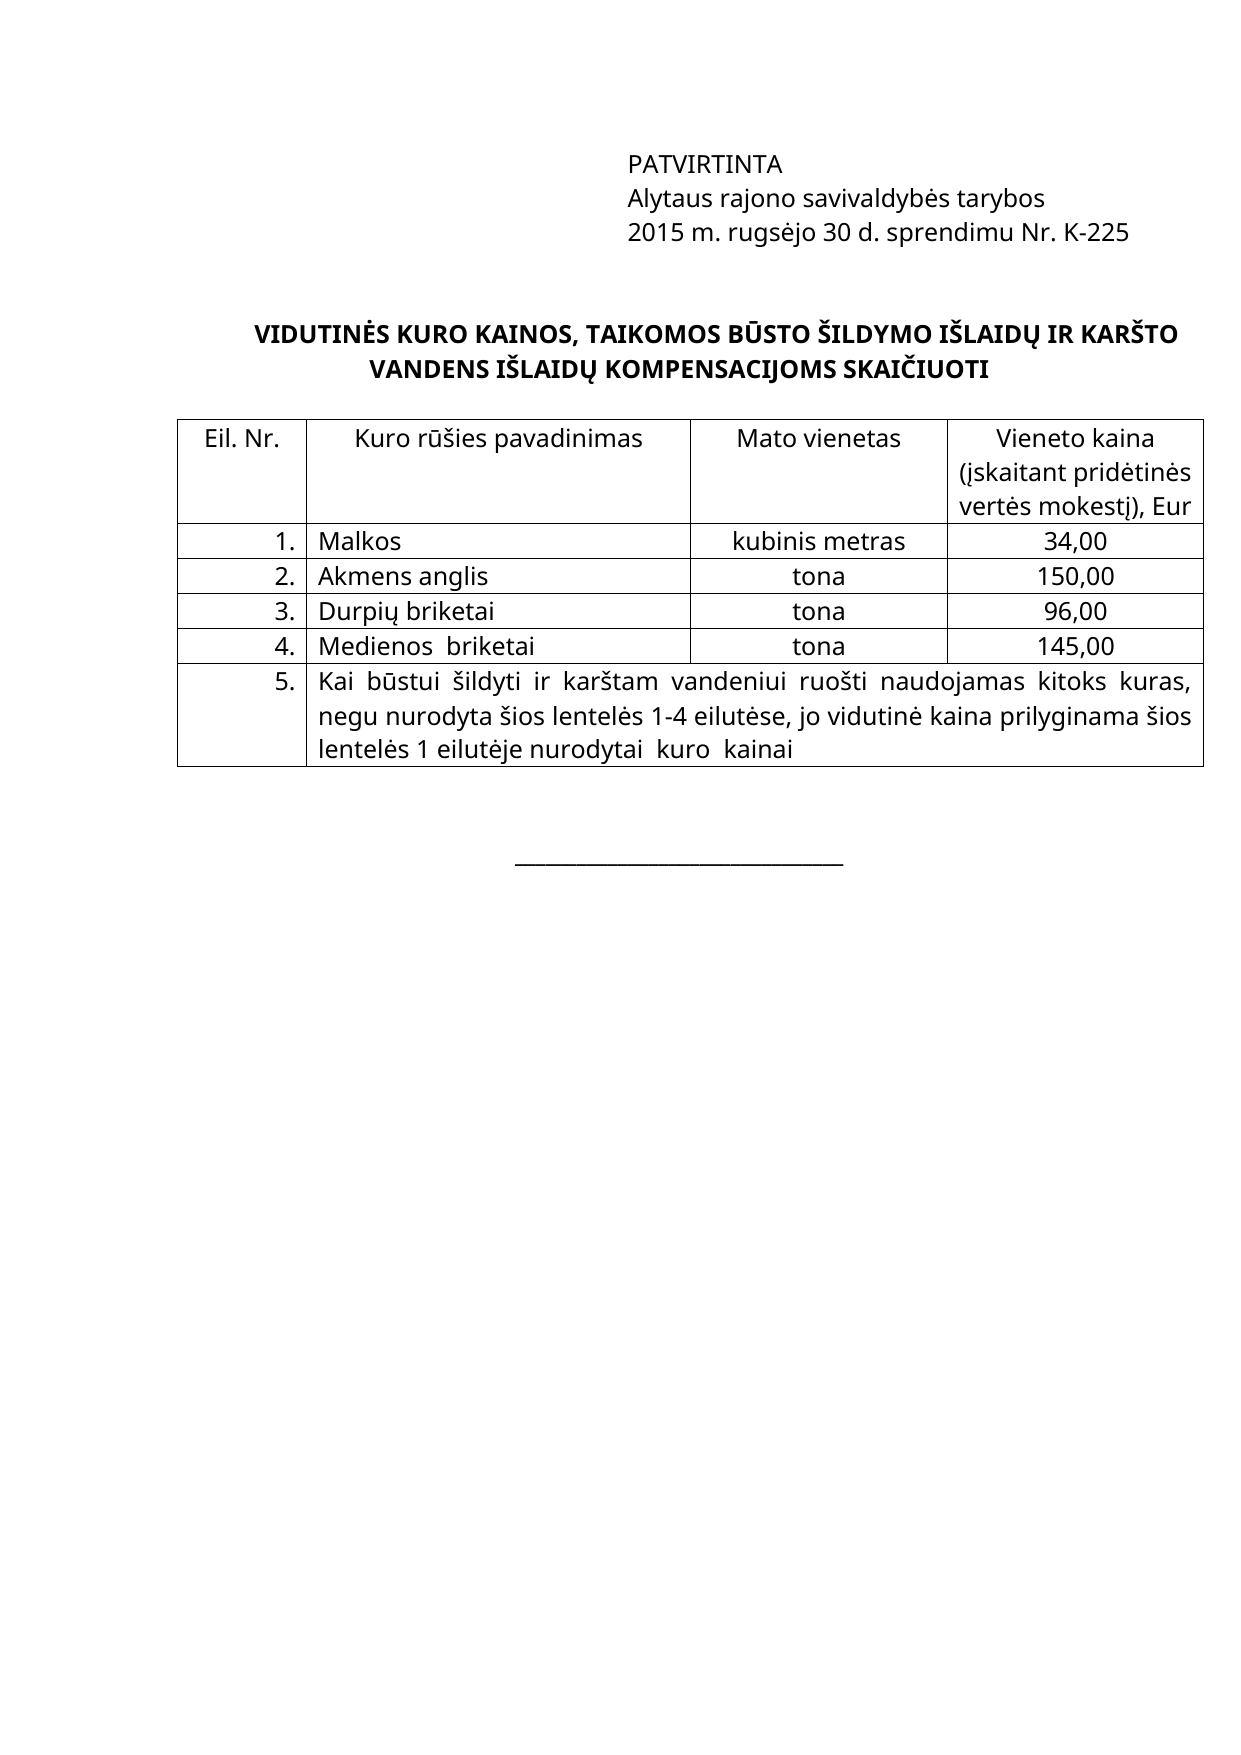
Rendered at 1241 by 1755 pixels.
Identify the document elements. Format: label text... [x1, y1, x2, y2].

table_header Mato vienetas [691, 420, 947, 523]
table_cell 4. [178, 629, 306, 663]
table_cell Akmens anglis [307, 559, 690, 593]
table_cell tona [691, 594, 947, 628]
table_header Kuro rūšies pavadinimas [307, 420, 690, 523]
text VIDUTINĖS KURO KAINOS, TAIKOMOS BŪSTO ŠILDYMO IŠLAIDŲ IR KARŠTO VANDENS IŠLAIDŲ KOMPENSACIJOMS SKAIČIUOTI [177, 317, 1181, 385]
table_cell Kai būstui šildyti ir karštam vandeniui ruošti naudojamas kitoks kuras, negu nurodyta šios lentelės 1-4 eilutėse, jo vidutinė kaina prilyginama šios lentelės 1 eilutėje nurodytai kuro kainai [307, 664, 1203, 766]
table_cell Medienos briketai [307, 629, 690, 663]
table_cell Malkos [307, 524, 690, 558]
text ________________________________ [177, 835, 1181, 869]
table_header Eil. Nr. [178, 420, 306, 523]
table_cell tona [691, 559, 947, 593]
text PATVIRTINTA [552, 147, 1181, 181]
table_cell 5. [178, 664, 306, 766]
table_cell tona [691, 629, 947, 663]
table_cell 145,00 [948, 629, 1203, 663]
text 2015 m. rugsėjo 30 d. sprendimu Nr. K-225 [531, 215, 1181, 249]
table_cell 1. [178, 524, 306, 558]
text Alytaus rajono savivaldybės tarybos [531, 181, 1181, 215]
table_header Vieneto kaina (įskaitant pridėtinės vertės mokestį), Eur [948, 420, 1203, 523]
table_cell 2. [178, 559, 306, 593]
table_cell 150,00 [948, 559, 1203, 593]
table_cell Durpių briketai [307, 594, 690, 628]
table_cell 96,00 [948, 594, 1203, 628]
table_cell kubinis metras [691, 524, 947, 558]
table_cell 34,00 [948, 524, 1203, 558]
table_cell 3. [178, 594, 306, 628]
